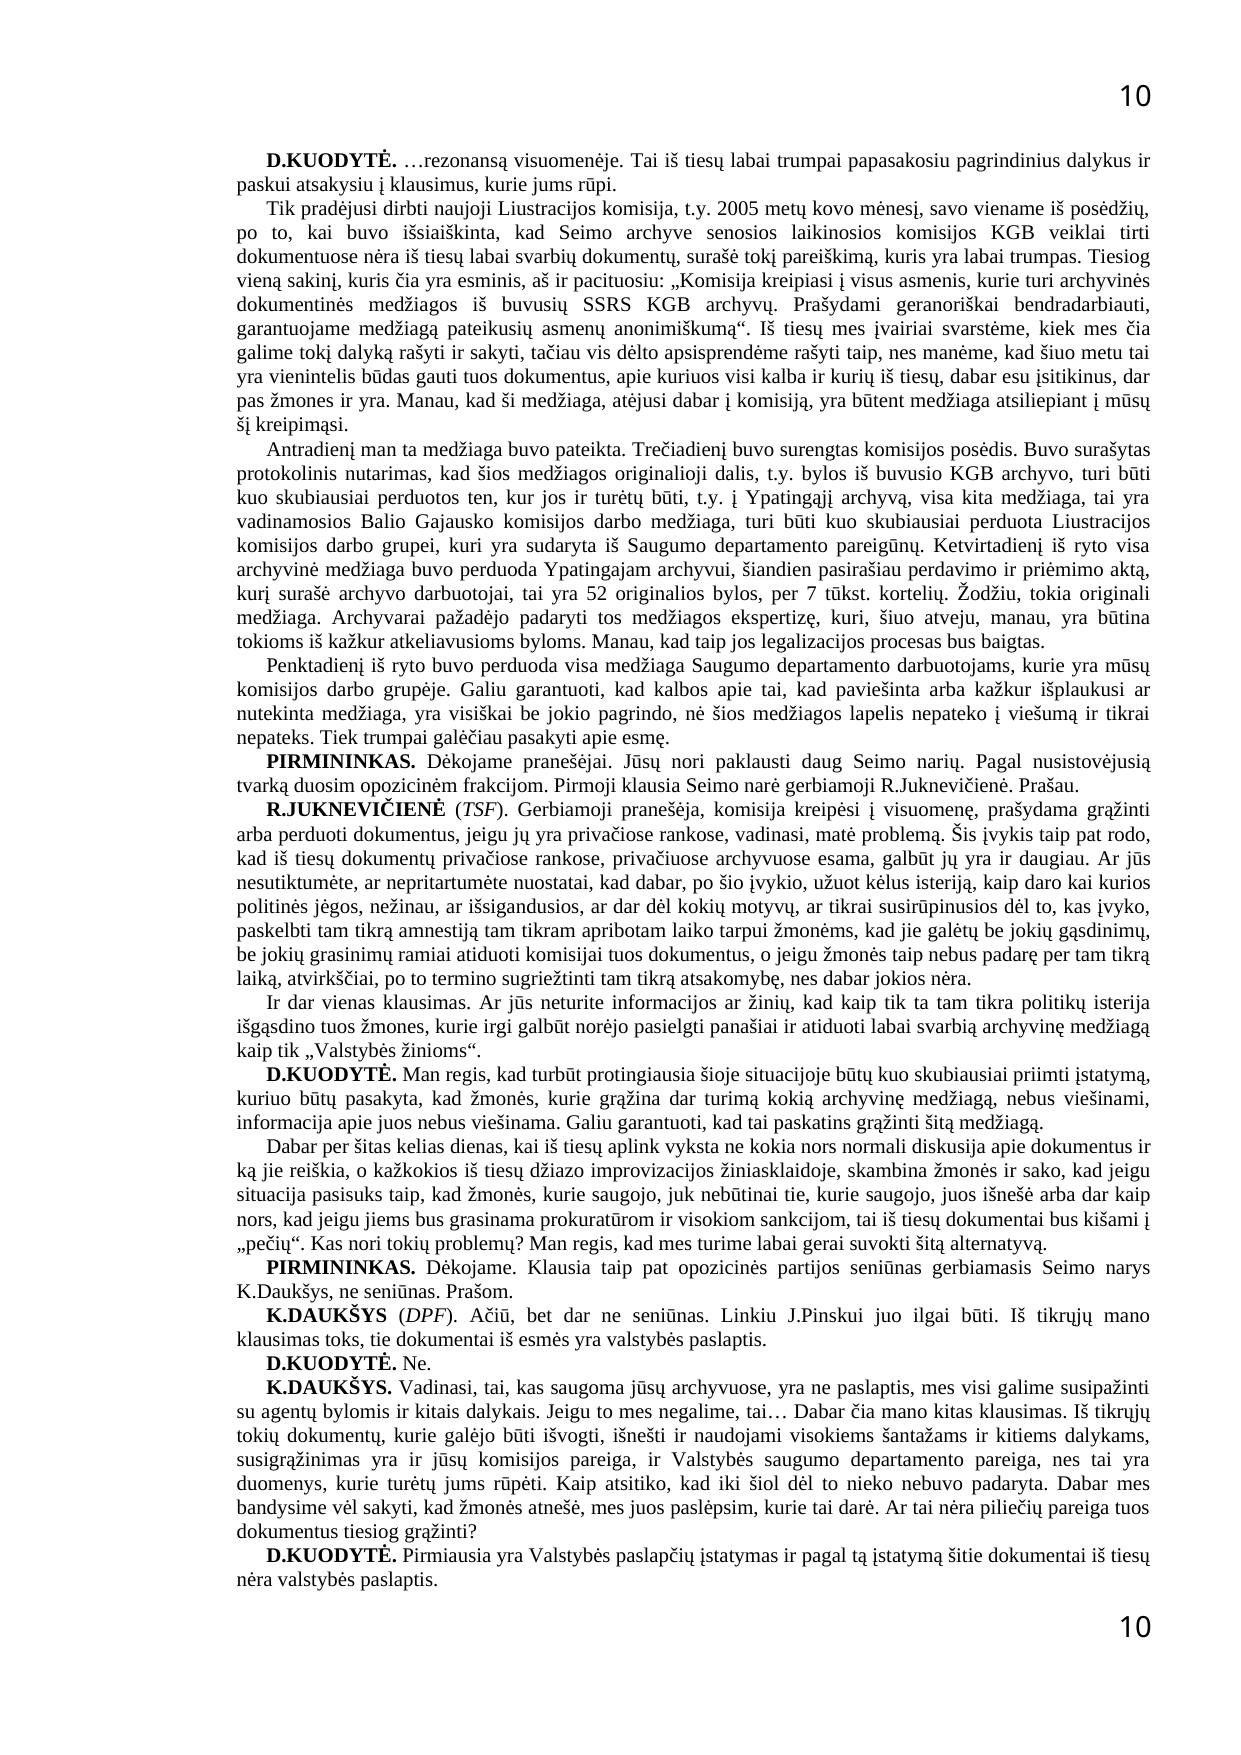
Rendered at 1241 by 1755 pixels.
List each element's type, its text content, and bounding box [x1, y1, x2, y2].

text D.KUODYTĖ. Ne. [236, 1351, 1152, 1375]
text Ir dar vienas klausimas. Ar jūs neturite informacijos ar žinių, kad kaip tik ta tam tikra politikų isterija išgąsdino tuos žmones, kurie irgi galbūt norėjo pasielgti panašiai ir atiduoti labai svarbią archyvinę medžiagą kaip tik „Valstybės žinioms“. [236, 990, 1152, 1062]
text D.KUODYTĖ. Man regis, kad turbūt protingiausia šioje situacijoje būtų kuo skubiausiai priimti įstatymą, kuriuo būtų pasakyta, kad žmonės, kurie grąžina dar turimą kokią archyvinę medžiagą, nebus viešinami, informacija apie juos nebus viešinama. Galiu garantuoti, kad tai paskatins grąžinti šitą medžiagą. [236, 1062, 1152, 1134]
text Antradienį man ta medžiaga buvo pateikta. Trečiadienį buvo surengtas komisijos posėdis. Buvo surašytas protokolinis nutarimas, kad šios medžiagos originalioji dalis, t.y. bylos iš buvusio KGB archyvo, turi būti kuo skubiausiai perduotos ten, kur jos ir turėtų būti, t.y. į Ypatingąjį archyvą, visa kita medžiaga, tai yra vadinamosios Balio Gajausko komisijos darbo medžiaga, turi būti kuo skubiausiai perduota Liustracijos komisijos darbo grupei, kuri yra sudaryta iš Saugumo departamento pareigūnų. Ketvirtadienį iš ryto visa archyvinė medžiaga buvo perduoda Ypatingajam archyvui, šiandien pasirašiau perdavimo ir priėmimo aktą, kurį surašė archyvo darbuotojai, tai yra 52 originalios bylos, per 7 tūkst. kortelių. Žodžiu, tokia originali medžiaga. Archyvarai pažadėjo padaryti tos medžiagos ekspertizę, kuri, šiuo atveju, manau, yra būtina tokioms iš kažkur atkeliavusioms byloms. Manau, kad taip jos legalizacijos procesas bus baigtas. [236, 436, 1152, 653]
text Penktadienį iš ryto buvo perduoda visa medžiaga Saugumo departamento darbuotojams, kurie yra mūsų komisijos darbo grupėje. Galiu garantuoti, kad kalbos apie tai, kad paviešinta arba kažkur išplaukusi ar nutekinta medžiaga, yra visiškai be jokio pagrindo, nė šios medžiagos lapelis nepateko į viešumą ir tikrai nepateks. Tiek trumpai galėčiau pasakyti apie esmę. [236, 653, 1152, 749]
text D.KUODYTĖ. …rezonansą visuomenėje. Tai iš tiesų labai trumpai papasakosiu pagrindinius dalykus ir paskui atsakysiu į klausimus, kurie jums rūpi. [236, 148, 1152, 196]
text PIRMININKAS. Dėkojame pranešėjai. Jūsų nori paklausti daug Seimo narių. Pagal nusistovėjusią tvarką duosim opozicinėm frakcijom. Pirmoji klausia Seimo narė gerbiamoji R.Juknevičienė. Prašau. [236, 749, 1152, 797]
text K.DAUKŠYS (DPF). Ačiū, bet dar ne seniūnas. Linkiu J.Pinskui juo ilgai būti. Iš tikrųjų mano klausimas toks, tie dokumentai iš esmės yra valstybės paslaptis. [236, 1303, 1152, 1351]
text PIRMININKAS. Dėkojame. Klausia taip pat opozicinės partijos seniūnas gerbiamasis Seimo narys K.Daukšys, ne seniūnas. Prašom. [236, 1254, 1152, 1303]
text R.JUKNEVIČIENĖ (TSF). Gerbiamoji pranešėja, komisija kreipėsi į visuomenę, prašydama grąžinti arba perduoti dokumentus, jeigu jų yra privačiose rankose, vadinasi, matė problemą. Šis įvykis taip pat rodo, kad iš tiesų dokumentų privačiose rankose, privačiuose archyvuose esama, galbūt jų yra ir daugiau. Ar jūs nesutiktumėte, ar nepritartumėte nuostatai, kad dabar, po šio įvykio, užuot kėlus isteriją, kaip daro kai kurios politinės jėgos, nežinau, ar išsigandusios, ar dar dėl kokių motyvų, ar tikrai susirūpinusios dėl to, kas įvyko, paskelbti tam tikrą amnestiją tam tikram apribotam laiko tarpui žmonėms, kad jie galėtų be jokių gąsdinimų, be jokių grasinimų ramiai atiduoti komisijai tuos dokumentus, o jeigu žmonės taip nebus padarę per tam tikrą laiką, atvirkščiai, po to termino sugriežtinti tam tikrą atsakomybę, nes dabar jokios nėra. [236, 797, 1152, 990]
text Dabar per šitas kelias dienas, kai iš tiesų aplink vyksta ne kokia nors normali diskusija apie dokumentus ir ką jie reiškia, o kažkokios iš tiesų džiazo improvizacijos žiniasklaidoje, skambina žmonės ir sako, kad jeigu situacija pasisuks taip, kad žmonės, kurie saugojo, juk nebūtinai tie, kurie saugojo, juos išnešė arba dar kaip nors, kad jeigu jiems bus grasinama prokuratūrom ir visokiom sankcijom, tai iš tiesų dokumentai bus kišami į „pečių“. Kas nori tokių problemų? Man regis, kad mes turime labai gerai suvokti šitą alternatyvą. [236, 1134, 1152, 1254]
text Tik pradėjusi dirbti naujoji Liustracijos komisija, t.y. 2005 metų kovo mėnesį, savo viename iš posėdžių, po to, kai buvo išsiaiškinta, kad Seimo archyve senosios laikinosios komisijos KGB veiklai tirti dokumentuose nėra iš tiesų labai svarbių dokumentų, surašė tokį pareiškimą, kuris yra labai trumpas. Tiesiog vieną sakinį, kuris čia yra esminis, aš ir pacituosiu: „Komisija kreipiasi į visus asmenis, kurie turi archyvinės dokumentinės medžiagos iš buvusių SSRS KGB archyvų. Prašydami geranoriškai bendradarbiauti, garantuojame medžiagą pateikusių asmenų anonimiškumą“. Iš tiesų mes įvairiai svarstėme, kiek mes čia galime tokį dalyką rašyti ir sakyti, tačiau vis dėlto apsisprendėme rašyti taip, nes manėme, kad šiuo metu tai yra vienintelis būdas gauti tuos dokumentus, apie kuriuos visi kalba ir kurių iš tiesų, dabar esu įsitikinus, dar pas žmones ir yra. Manau, kad ši medžiaga, atėjusi dabar į komisiją, yra būtent medžiaga atsiliepiant į mūsų šį kreipimąsi. [236, 196, 1152, 436]
text D.KUODYTĖ. Pirmiausia yra Valstybės paslapčių įstatymas ir pagal tą įstatymą šitie dokumentai iš tiesų nėra valstybės paslaptis. [236, 1543, 1152, 1591]
text K.DAUKŠYS. Vadinasi, tai, kas saugoma jūsų archyvuose, yra ne paslaptis, mes visi galime susipažinti su agentų bylomis ir kitais dalykais. Jeigu to mes negalime, tai… Dabar čia mano kitas klausimas. Iš tikrųjų tokių dokumentų, kurie galėjo būti išvogti, išnešti ir naudojami visokiems šantažams ir kitiems dalykams, susigrąžinimas yra ir jūsų komisijos pareiga, ir Valstybės saugumo departamento pareiga, nes tai yra duomenys, kurie turėtų jums rūpėti. Kaip atsitiko, kad iki šiol dėl to nieko nebuvo padaryta. Dabar mes bandysime vėl sakyti, kad žmonės atnešė, mes juos paslėpsim, kurie tai darė. Ar tai nėra piliečių pareiga tuos dokumentus tiesiog grąžinti? [236, 1375, 1152, 1543]
